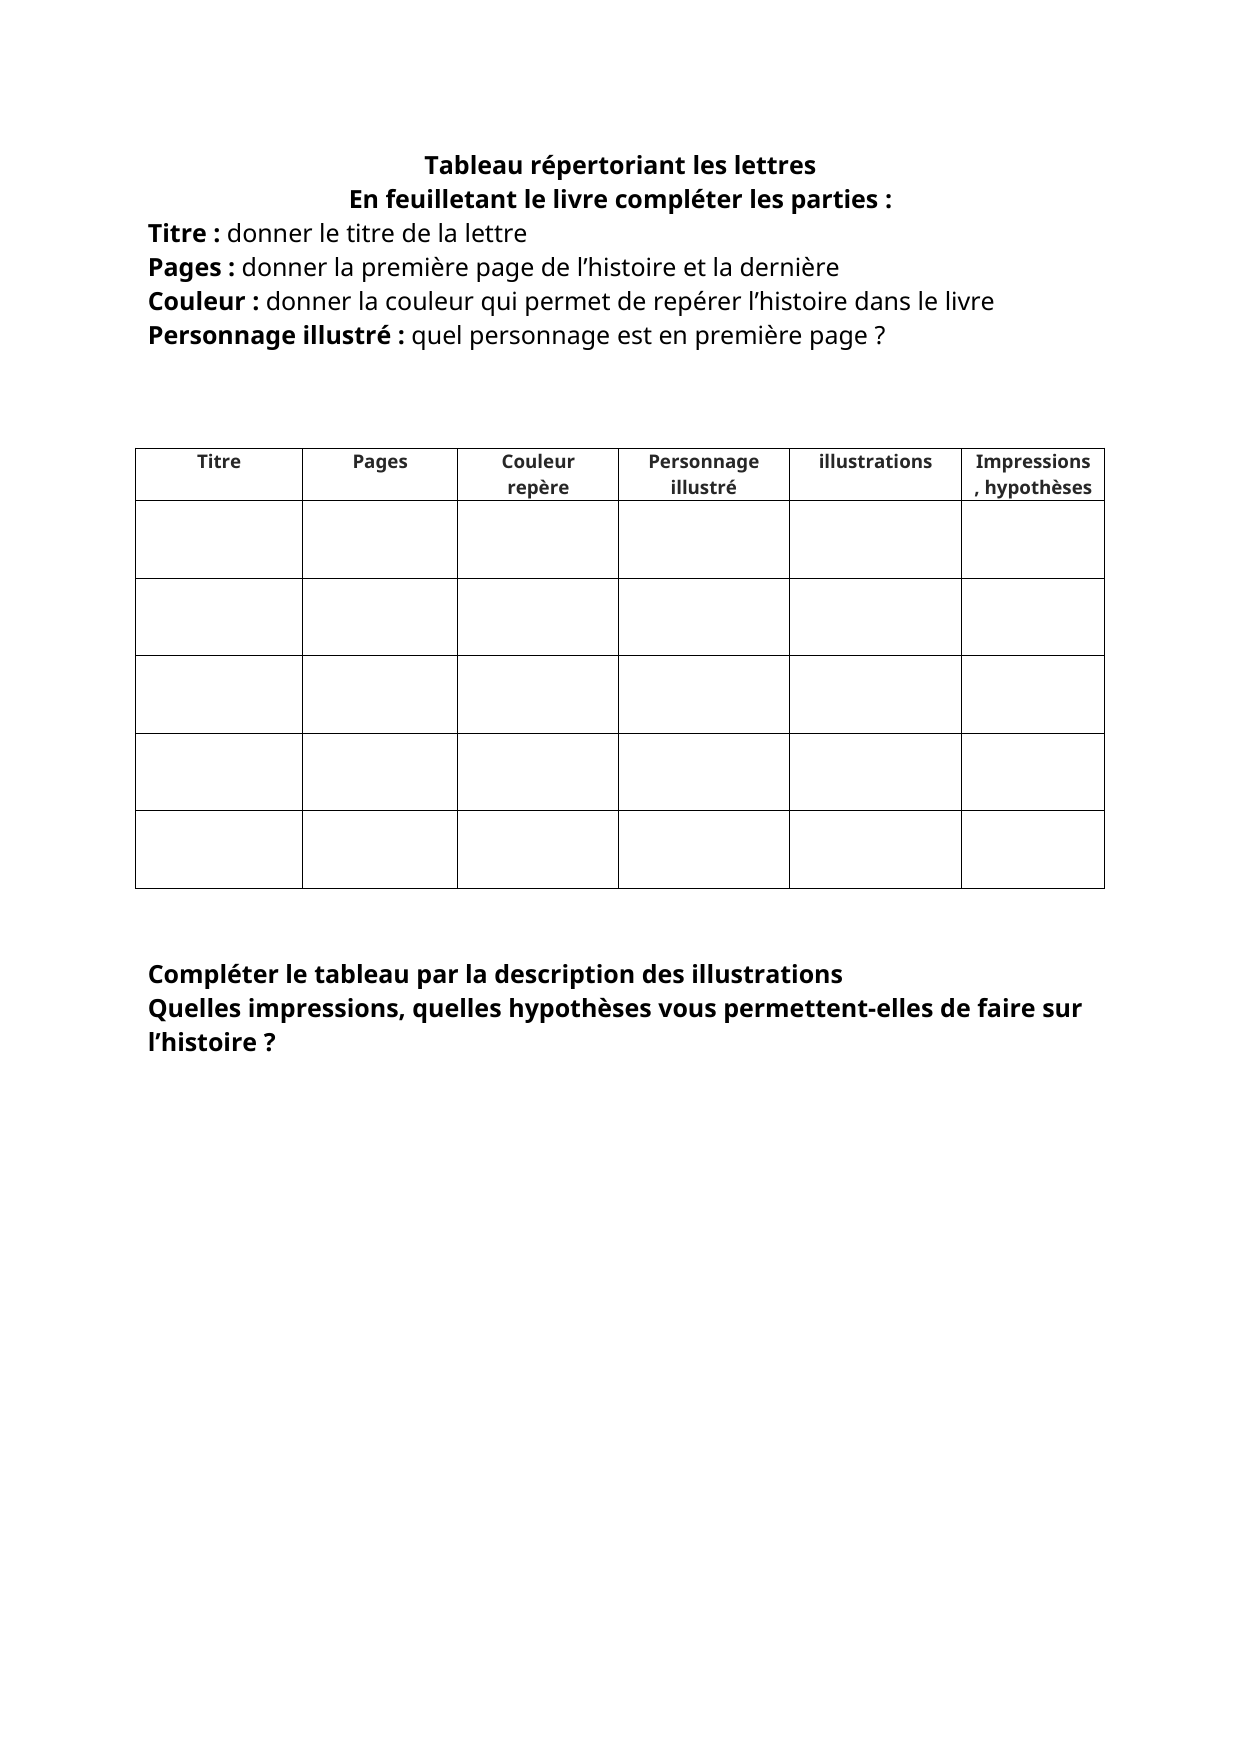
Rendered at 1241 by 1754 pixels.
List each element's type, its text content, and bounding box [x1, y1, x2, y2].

table_cell [619, 579, 789, 655]
table_header Pages [303, 449, 457, 500]
table_cell [790, 579, 961, 655]
table_cell [619, 734, 789, 810]
table_cell [619, 501, 789, 577]
table_cell [790, 501, 961, 577]
text Couleur : donner la couleur qui permet de repérer l’histoire dans le livre [148, 284, 1093, 318]
table_cell [303, 656, 457, 733]
text Compléter le tableau par la description des illustrations [148, 957, 1093, 991]
text Personnage illustré : quel personnage est en première page ? [148, 318, 1093, 352]
text Pages : donner la première page de l’histoire et la dernière [148, 250, 1093, 284]
table_cell [962, 501, 1104, 577]
table_header Couleur repère [458, 449, 618, 500]
table_cell [962, 656, 1104, 733]
table_cell [303, 501, 457, 577]
table_cell [458, 811, 618, 888]
table_cell [303, 734, 457, 810]
table_cell [303, 579, 457, 655]
table_cell [790, 734, 961, 810]
table_cell [790, 811, 961, 888]
table_cell [136, 579, 302, 655]
table_cell [619, 656, 789, 733]
table_cell [303, 811, 457, 888]
table_header illustrations [790, 449, 961, 500]
table_cell [136, 656, 302, 733]
table_header Personnage illustré [619, 449, 789, 500]
table_cell [136, 501, 302, 577]
text Tableau répertoriant les lettres [148, 148, 1093, 182]
table_cell [136, 734, 302, 810]
text En feuilletant le livre compléter les parties : [148, 182, 1093, 216]
table_cell [458, 734, 618, 810]
table_cell [458, 656, 618, 733]
table_cell [136, 811, 302, 888]
table_cell [619, 811, 789, 888]
table_cell [458, 501, 618, 577]
table_cell [458, 579, 618, 655]
table_cell [962, 734, 1104, 810]
table_header Titre [136, 449, 302, 500]
text Titre : donner le titre de la lettre [148, 216, 1093, 250]
table_cell [962, 811, 1104, 888]
table_cell [962, 579, 1104, 655]
table_header Impressions, hypothèses [962, 449, 1104, 500]
table_cell [790, 656, 961, 733]
text Quelles impressions, quelles hypothèses vous permettent-elles de faire sur l’histoire ? [148, 991, 1093, 1059]
